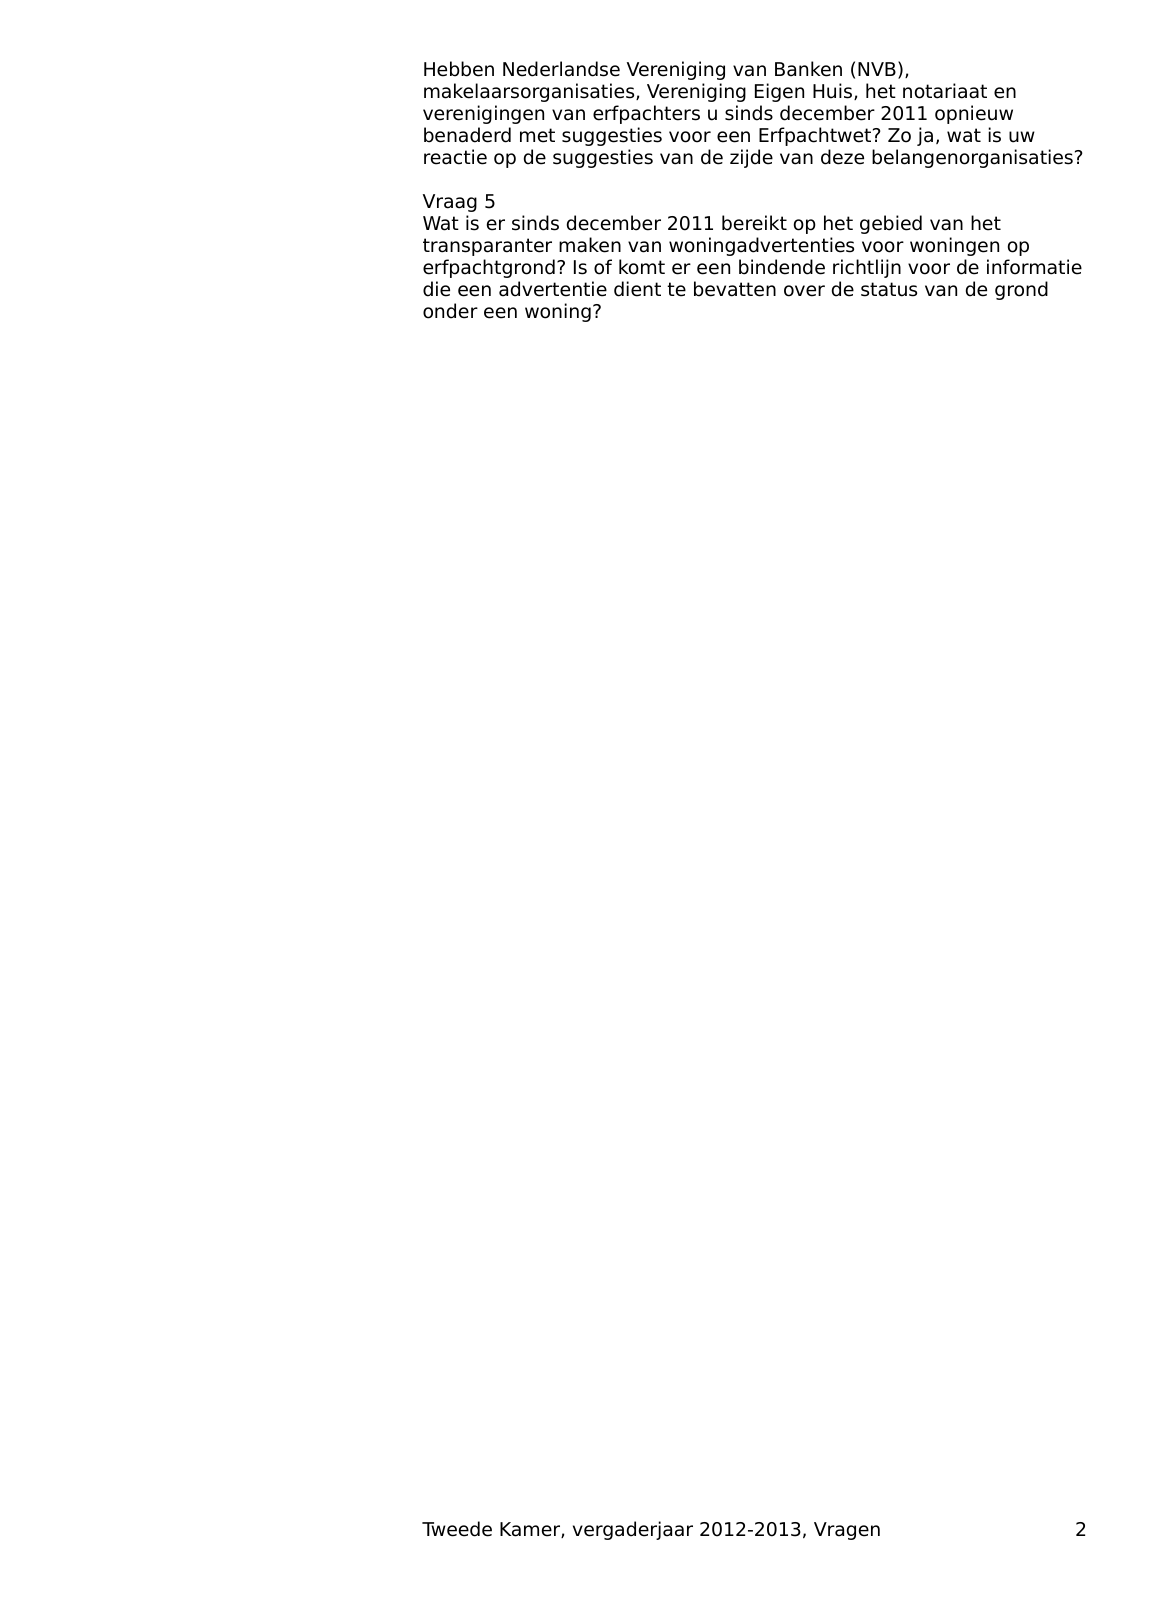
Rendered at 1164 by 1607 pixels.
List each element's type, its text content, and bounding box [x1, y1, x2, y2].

text Vraag 5 [422, 191, 1087, 213]
text Wat is er sinds december 2011 bereikt op het gebied van het transparanter maken van woningadvertenties voor woningen op erfpachtgrond? Is of komt er een bindende richtlijn voor de informatie die een advertentie dient te bevatten over de status van de grond onder een woning? [422, 213, 1087, 323]
text Hebben Nederlandse Vereniging van Banken (NVB), makelaarsorganisaties, Vereniging Eigen Huis, het notariaat en verenigingen van erfpachters u sinds december 2011 opnieuw benaderd met suggesties voor een Erfpachtwet? Zo ja, wat is uw reactie op de suggesties van de zijde van deze belangenorganisaties? [422, 59, 1087, 169]
